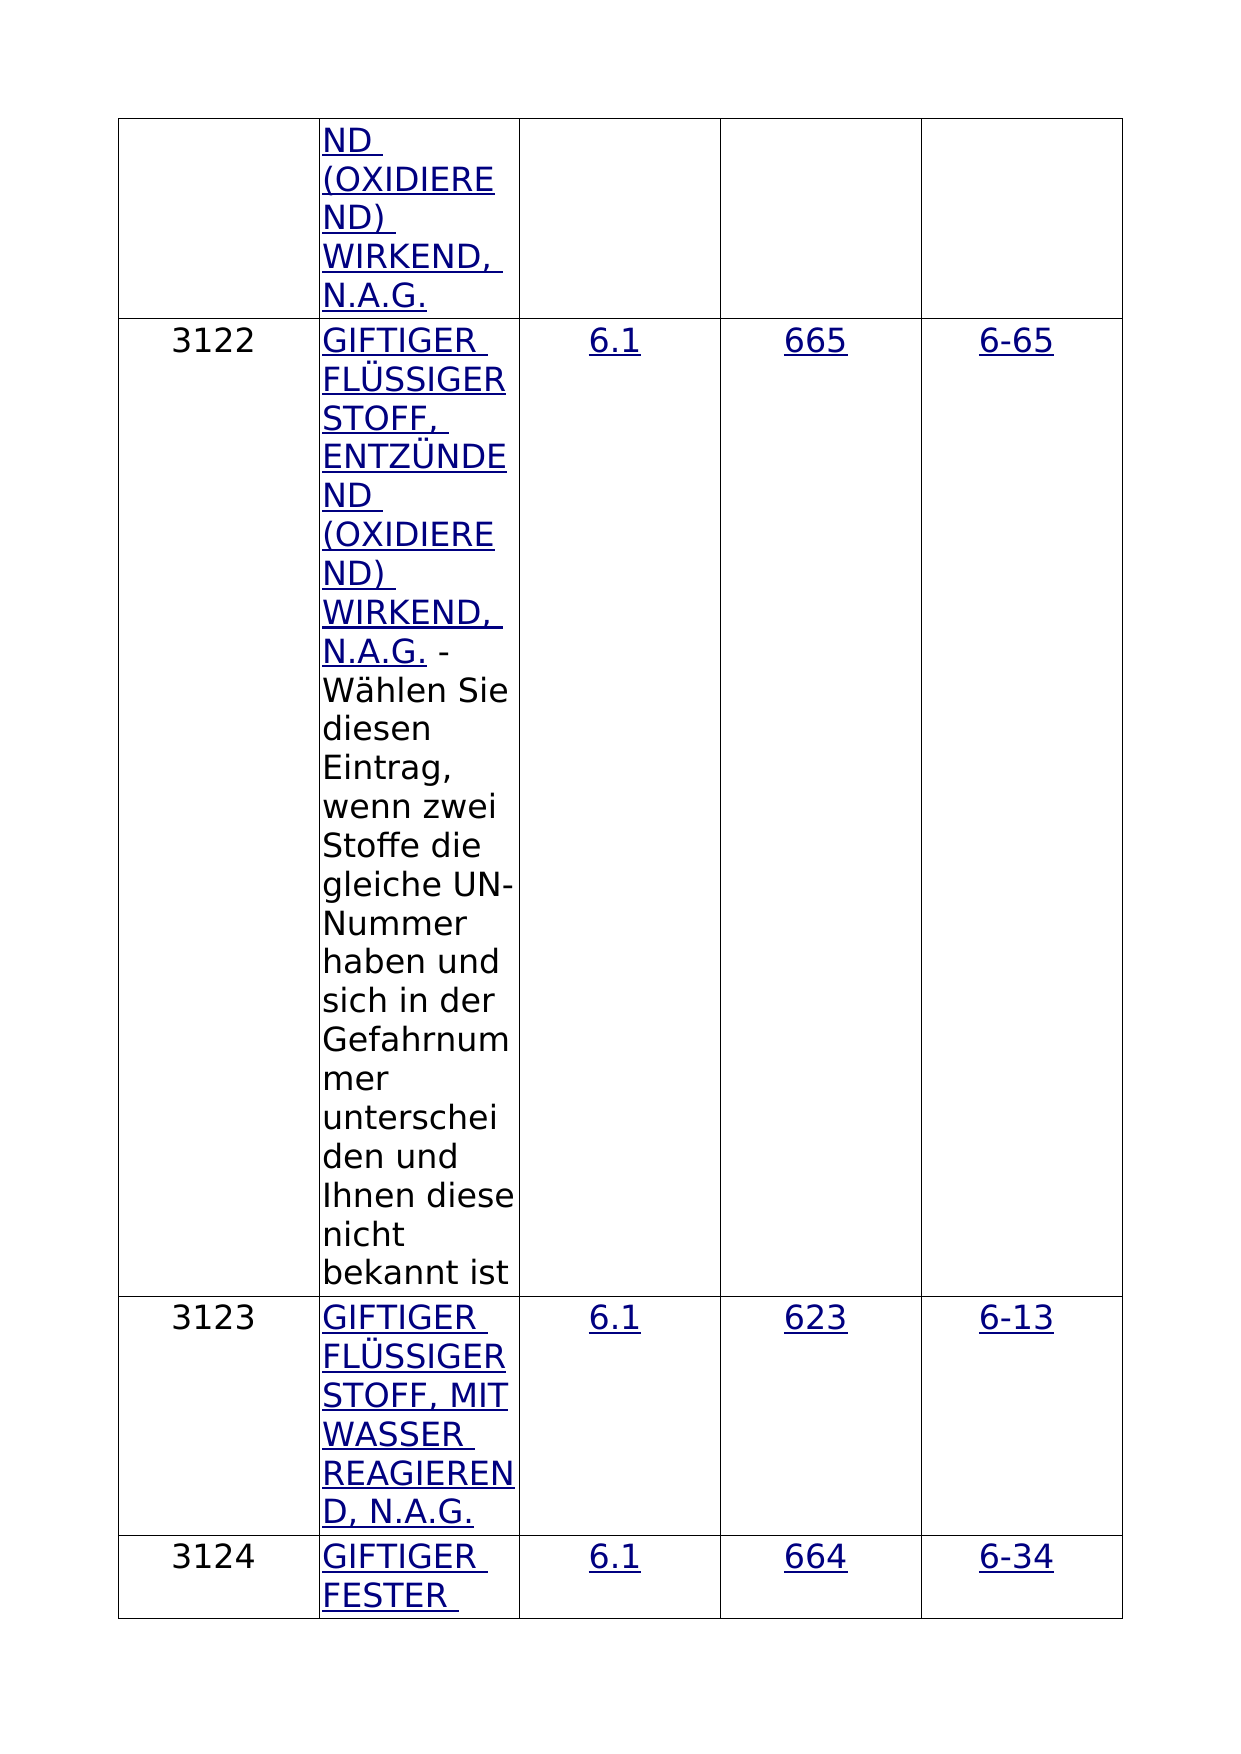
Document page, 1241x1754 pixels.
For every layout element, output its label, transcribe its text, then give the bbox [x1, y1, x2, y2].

table_cell GIFTIGER FESTER [320, 1536, 519, 1618]
table_cell 3122 [119, 319, 319, 1296]
table_cell 3124 [119, 1536, 319, 1618]
table_cell [721, 119, 921, 318]
table_cell [520, 119, 720, 318]
table_cell ND (OXIDIEREND) WIRKEND, N.A.G. [320, 119, 519, 318]
table_cell 6-34 [922, 1536, 1122, 1618]
table_cell 3123 [119, 1297, 319, 1535]
table_cell 6.1 [520, 1536, 720, 1618]
table_cell GIFTIGER FLÜSSIGER STOFF, ENTZÜNDEND (OXIDIEREND) WIRKEND, N.A.G. - Wählen Sie diesen Eintrag, wenn zwei Stoffe die gleiche UN-Nummer haben und sich in der Gefahrnummer unterscheiden und Ihnen diese nicht bekannt ist [320, 319, 519, 1296]
table_cell [922, 119, 1122, 318]
table_cell 665 [721, 319, 921, 1296]
table_cell 6-13 [922, 1297, 1122, 1535]
table_cell 623 [721, 1297, 921, 1535]
table_cell 6.1 [520, 1297, 720, 1535]
table_cell [119, 119, 319, 318]
table_cell GIFTIGER FLÜSSIGER STOFF, MIT WASSER REAGIEREND, N.A.G. [320, 1297, 519, 1535]
table_cell 664 [721, 1536, 921, 1618]
table_cell 6-65 [922, 319, 1122, 1296]
table_cell 6.1 [520, 319, 720, 1296]
